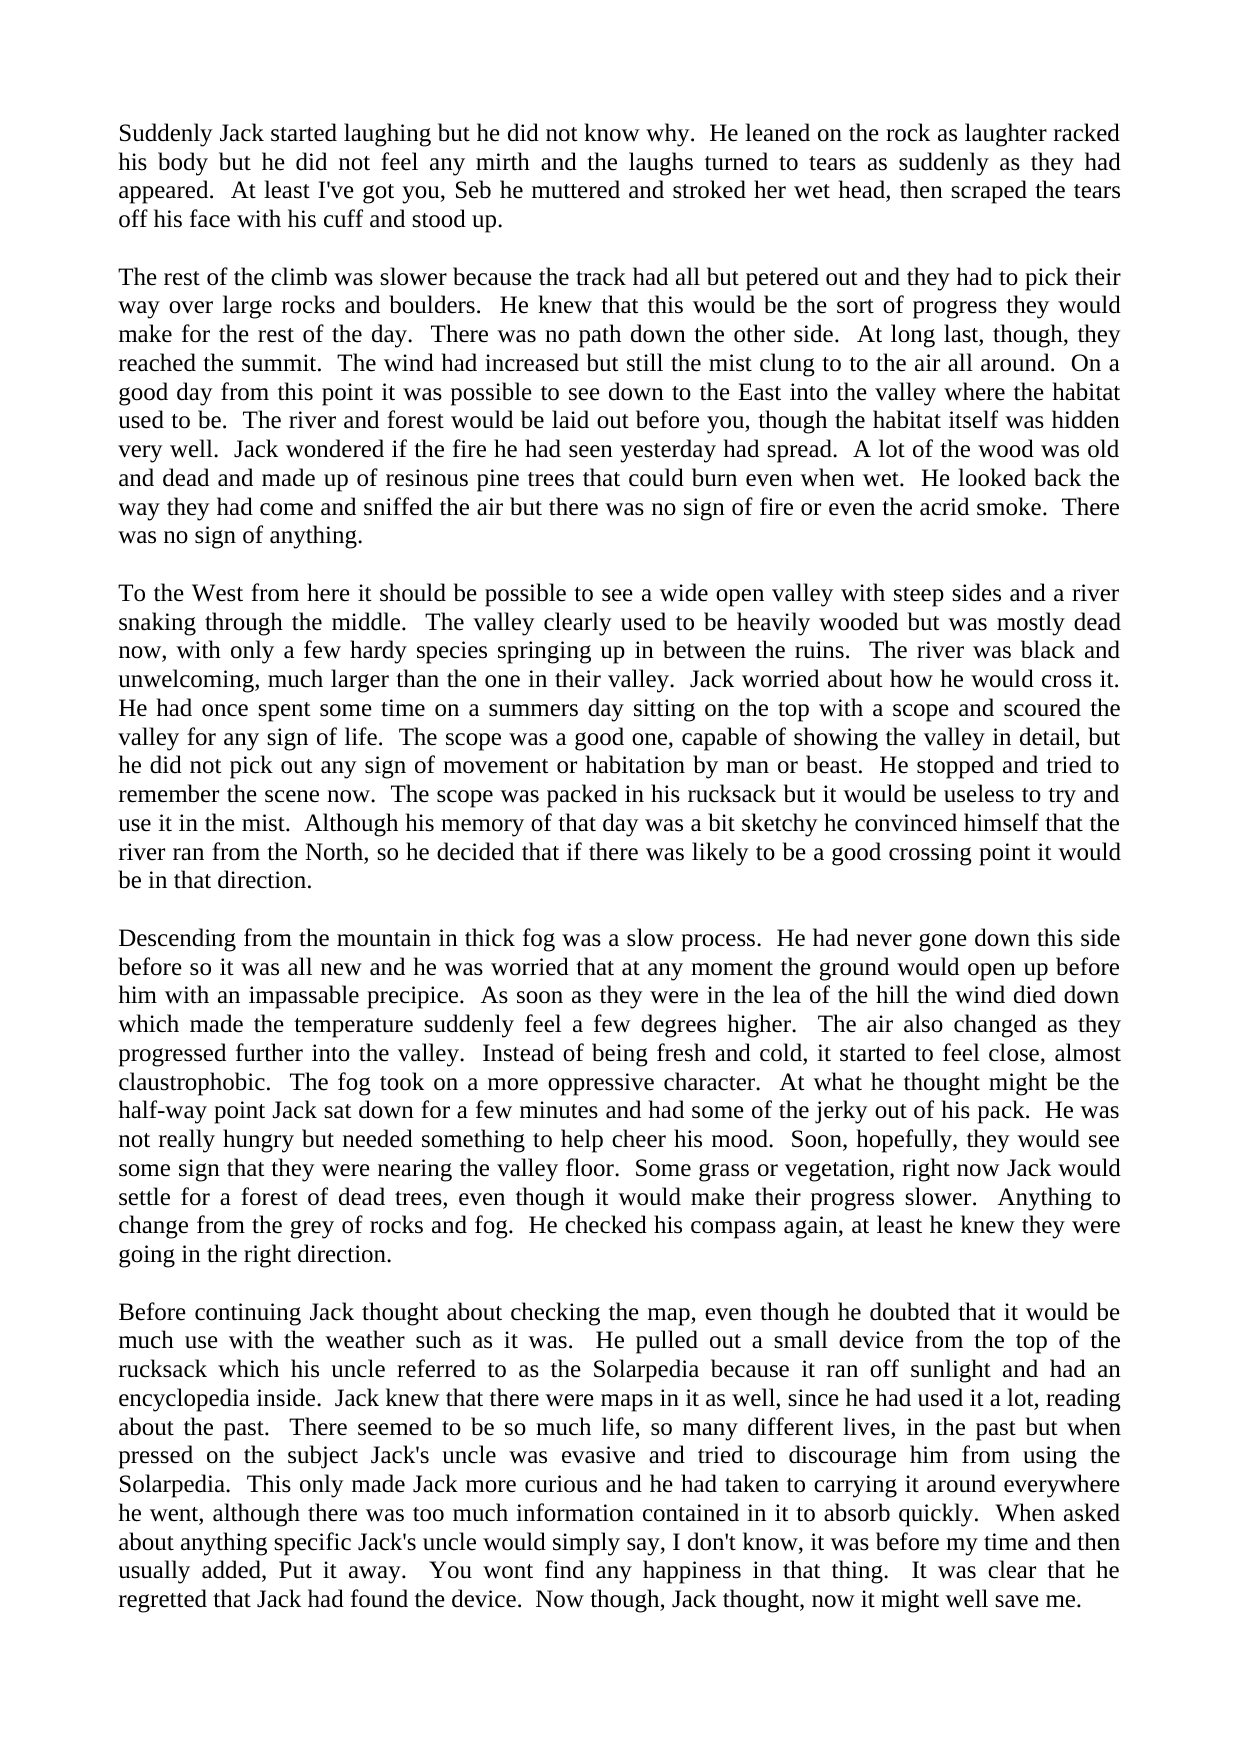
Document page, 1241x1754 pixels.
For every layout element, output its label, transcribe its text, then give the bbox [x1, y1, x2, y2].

text Descending from the mountain in thick fog was a slow process. He had never gone down this side before so it was all new and he was worried that at any moment the ground would open up before him with an impassable precipice. As soon as they were in the lea of the hill the wind died down which made the temperature suddenly feel a few degrees higher. The air also changed as they progressed further into the valley. Instead of being fresh and cold, it started to feel close, almost claustrophobic. The fog took on a more oppressive character. At what he thought might be the half-way point Jack sat down for a few minutes and had some of the jerky out of his pack. He was not really hungry but needed something to help cheer his mood. Soon, hopefully, they would see some sign that they were nearing the valley floor. Some grass or vegetation, right now Jack would settle for a forest of dead trees, even though it would make their progress slower. Anything to change from the grey of rocks and fog. He checked his compass again, at least he knew they were going in the right direction. [118, 923, 1122, 1268]
text The rest of the climb was slower because the track had all but petered out and they had to pick their way over large rocks and boulders. He knew that this would be the sort of progress they would make for the rest of the day. There was no path down the other side. At long last, though, they reached the summit. The wind had increased but still the mist clung to to the air all around. On a good day from this point it was possible to see down to the East into the valley where the habitat used to be. The river and forest would be laid out before you, though the habitat itself was hidden very well. Jack wondered if the fire he had seen yesterday had spread. A lot of the wood was old and dead and made up of resinous pine trees that could burn even when wet. He looked back the way they had come and sniffed the air but there was no sign of fire or even the acrid smoke. There was no sign of anything. [118, 262, 1122, 549]
text Before continuing Jack thought about checking the map, even though he doubted that it would be much use with the weather such as it was. He pulled out a small device from the top of the rucksack which his uncle referred to as the Solarpedia because it ran off sunlight and had an encyclopedia inside. Jack knew that there were maps in it as well, since he had used it a lot, reading about the past. There seemed to be so much life, so many different lives, in the past but when pressed on the subject Jack's uncle was evasive and tried to discourage him from using the Solarpedia. This only made Jack more curious and he had taken to carrying it around everywhere he went, although there was too much information contained in it to absorb quickly. When asked about anything specific Jack's uncle would simply say, I don't know, it was before my time and then usually added, Put it away. You wont find any happiness in that thing. It was clear that he regretted that Jack had found the device. Now though, Jack thought, now it might well save me. [118, 1297, 1122, 1613]
text To the West from here it should be possible to see a wide open valley with steep sides and a river snaking through the middle. The valley clearly used to be heavily wooded but was mostly dead now, with only a few hardy species springing up in between the ruins. The river was black and unwelcoming, much larger than the one in their valley. Jack worried about how he would cross it. He had once spent some time on a summers day sitting on the top with a scope and scoured the valley for any sign of life. The scope was a good one, capable of showing the valley in detail, but he did not pick out any sign of movement or habitation by man or beast. He stopped and tried to remember the scene now. The scope was packed in his rucksack but it would be useless to try and use it in the mist. Although his memory of that day was a bit sketchy he convinced himself that the river ran from the North, so he decided that if there was likely to be a good crossing point it would be in that direction. [118, 578, 1122, 894]
text Suddenly Jack started laughing but he did not know why. He leaned on the rock as laughter racked his body but he did not feel any mirth and the laughs turned to tears as suddenly as they had appeared. At least I've got you, Seb he muttered and stroked her wet head, then scraped the tears off his face with his cuff and stood up. [118, 118, 1122, 233]
